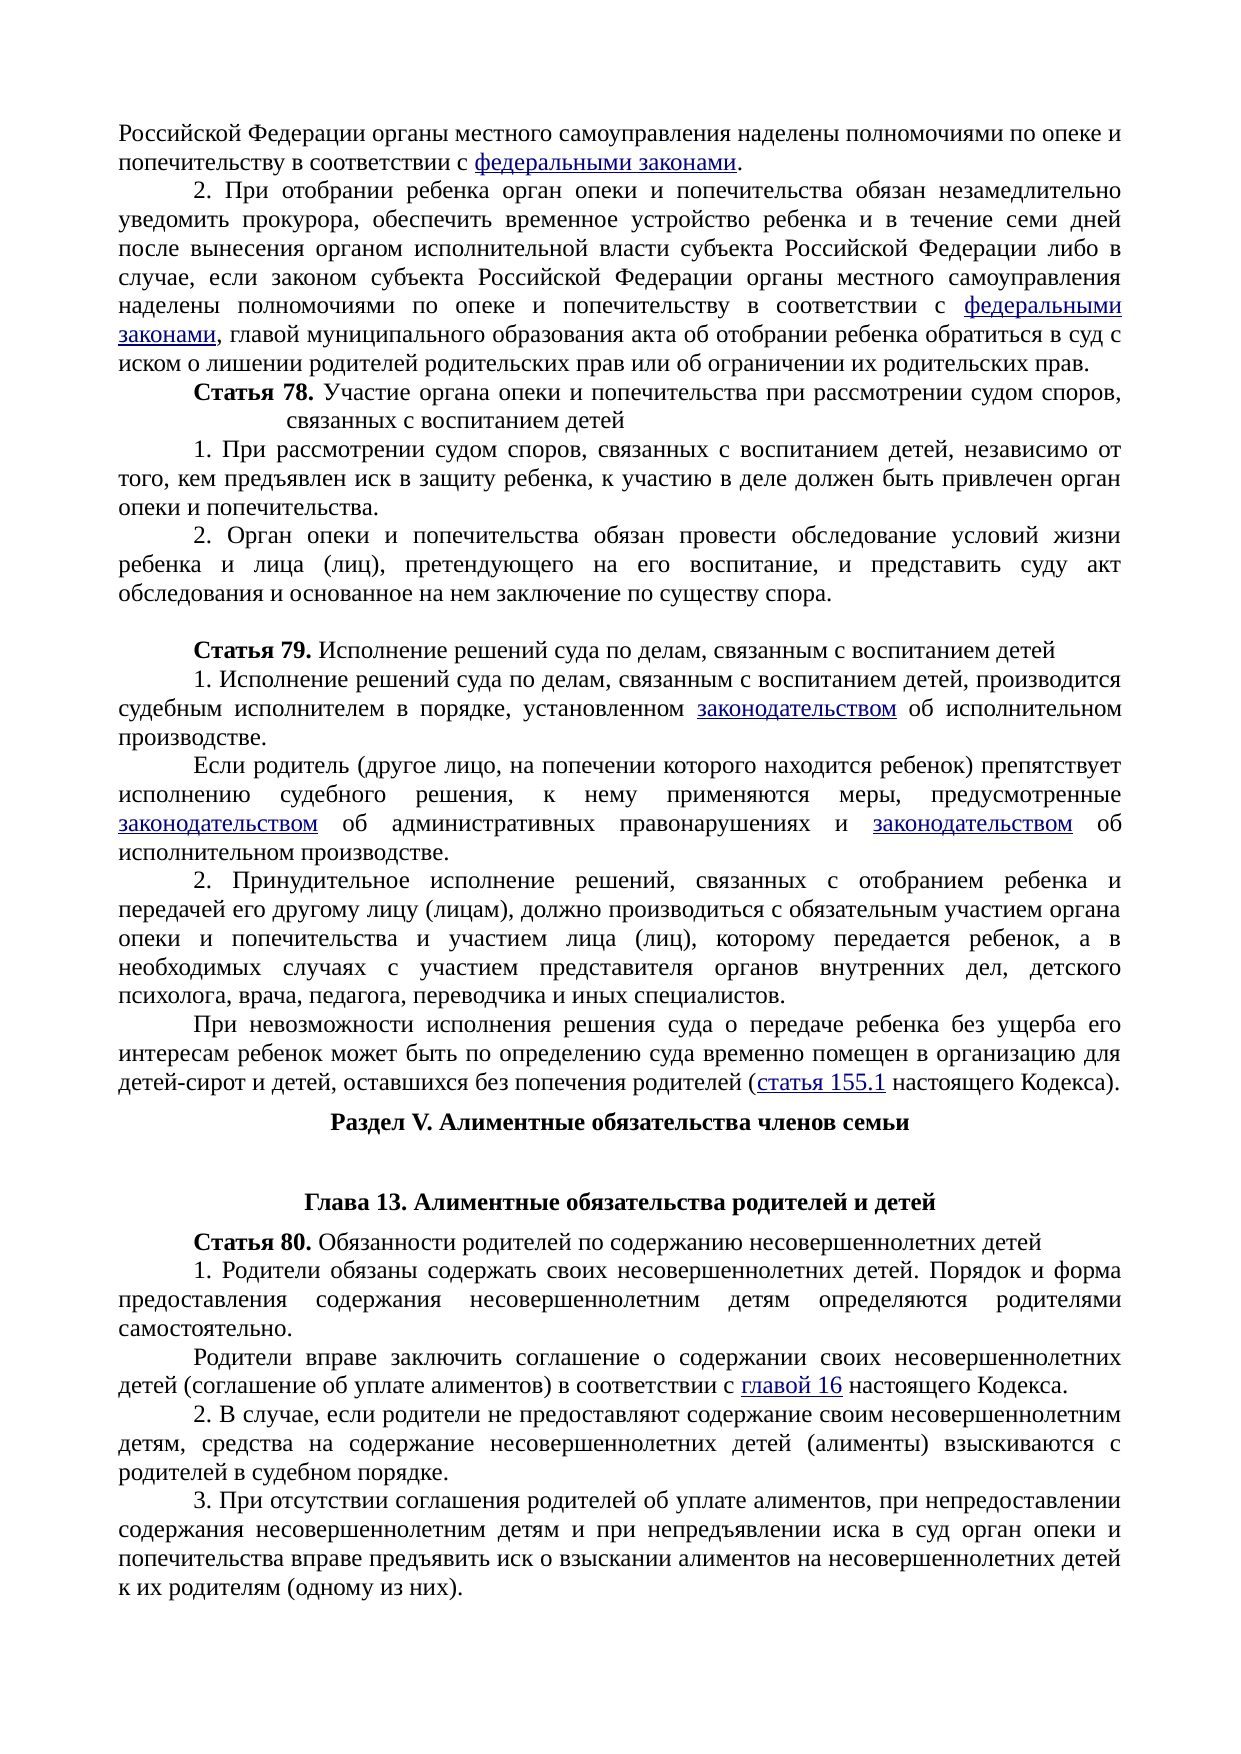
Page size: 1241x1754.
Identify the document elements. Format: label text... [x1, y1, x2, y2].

text Статья 79. Исполнение решений суда по делам, связанным с воспитанием детей [193, 636, 1122, 664]
text Родители вправе заключить соглашение о содержании своих несовершеннолетних детей (соглашение об уплате алиментов) в соответствии с главой 16 настоящего Кодекса. [118, 1342, 1122, 1399]
text Раздел V. Алиментные обязательства членов семьи [118, 1107, 1122, 1136]
text 2. В случае, если родители не предоставляют содержание своим несовершеннолетним детям, средства на содержание несовершеннолетних детей (алименты) взыскиваются с родителей в судебном порядке. [118, 1399, 1122, 1486]
text 1. Родители обязаны содержать своих несовершеннолетних детей. Порядок и форма предоставления содержания несовершеннолетним детям определяются родителями самостоятельно. [118, 1256, 1122, 1342]
text Статья 80. Обязанности родителей по содержанию несовершеннолетних детей [193, 1227, 1122, 1256]
text Если родитель (другое лицо, на попечении которого находится ребенок) препятствует исполнению судебного решения, к нему применяются меры, предусмотренные законодательством об административных правонарушениях и законодательством об исполнительном производстве. [118, 751, 1122, 866]
text При невозможности исполнения решения суда о передаче ребенка без ущерба его интересам ребенок может быть по определению суда временно помещен в организацию для детей-сирот и детей, оставшихся без попечения родителей (статья 155.1 настоящего Кодекса). [118, 1009, 1122, 1096]
text 1. При рассмотрении судом споров, связанных с воспитанием детей, независимо от того, кем предъявлен иск в защиту ребенка, к участию в деле должен быть привлечен орган опеки и попечительства. [118, 434, 1122, 521]
text 2. Орган опеки и попечительства обязан провести обследование условий жизни ребенка и лица (лиц), претендующего на его воспитание, и представить суду акт обследования и основанное на нем заключение по существу спора. [118, 521, 1122, 607]
text Статья 78. Участие органа опеки и попечительства при рассмотрении судом споров, связанных с воспитанием детей [193, 377, 1122, 434]
text 2. Принудительное исполнение решений, связанных с отобранием ребенка и передачей его другому лицу (лицам), должно производиться с обязательным участием органа опеки и попечительства и участием лица (лиц), которому передается ребенок, а в необходимых случаях с участием представителя органов внутренних дел, детского психолога, врача, педагога, переводчика и иных специалистов. [118, 866, 1122, 1009]
text 2. При отобрании ребенка орган опеки и попечительства обязан незамедлительно уведомить прокурора, обеспечить временное устройство ребенка и в течение семи дней после вынесения органом исполнительной власти субъекта Российской Федерации либо в случае, если законом субъекта Российской Федерации органы местного самоуправления наделены полномочиями по опеке и попечительству в соответствии с федеральными законами, главой муниципального образования акта об отобрании ребенка обратиться в суд с иском о лишении родителей родительских прав или об ограничении их родительских прав. [118, 176, 1122, 377]
text Глава 13. Алиментные обязательства родителей и детей [118, 1187, 1122, 1216]
text 1. Исполнение решений суда по делам, связанным с воспитанием детей, производится судебным исполнителем в порядке, установленном законодательством об исполнительном производстве. [118, 664, 1122, 751]
text Российской Федерации органы местного самоуправления наделены полномочиями по опеке и попечительству в соответствии с федеральными законами. [118, 118, 1122, 176]
text 3. При отсутствии соглашения родителей об уплате алиментов, при непредоставлении содержания несовершеннолетним детям и при непредъявлении иска в суд орган опеки и попечительства вправе предъявить иск о взыскании алиментов на несовершеннолетних детей к их родителям (одному из них). [118, 1486, 1122, 1601]
